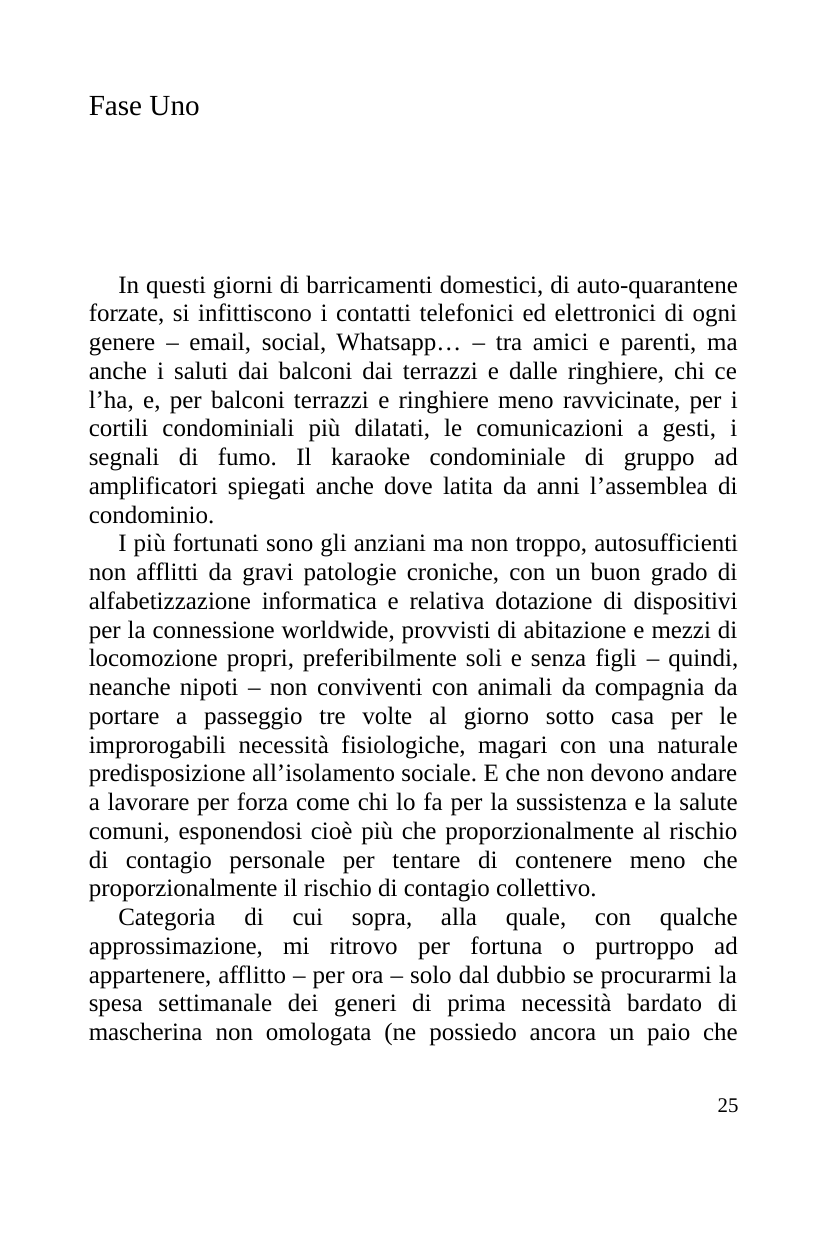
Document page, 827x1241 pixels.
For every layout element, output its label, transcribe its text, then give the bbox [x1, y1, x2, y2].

text Categoria di cui sopra, alla quale, con qualche approssimazione, mi ritrovo per fortuna o purtroppo ad appartenere, afflitto – per ora – solo dal dubbio se procurarmi la spesa settimanale dei generi di prima necessità bardato di mascherina non omologata (ne possiedo ancora un paio che [88, 902, 738, 1046]
text Fase Uno [88, 88, 738, 122]
text I più fortunati sono gli anziani ma non troppo, autosufficienti non afflitti da gravi patologie croniche, con un buon grado di alfabetizzazione informatica e relativa dotazione di dispositivi per la connessione worldwide, provvisti di abitazione e mezzi di locomozione propri, preferibilmente soli e senza figli – quindi, neanche nipoti – non conviventi con animali da compagnia da portare a passeggio tre volte al giorno sotto casa per le improrogabili necessità fisiologiche, magari con una naturale predisposizione all’isolamento sociale. E che non devono andare a lavorare per forza come chi lo fa per la sussistenza e la salute comuni, esponendosi cioè più che proporzionalmente al rischio di contagio personale per tentare di contenere meno che proporzionalmente il rischio di contagio collettivo. [88, 528, 738, 902]
text In questi giorni di barricamenti domestici, di auto-quarantene forzate, si infittiscono i contatti telefonici ed elettronici di ogni genere – email, social, Whatsapp… – tra amici e parenti, ma anche i saluti dai balconi dai terrazzi e dalle ringhiere, chi ce l’ha, e, per balconi terrazzi e ringhiere meno ravvicinate, per i cortili condominiali più dilatati, le comunicazioni a gesti, i segnali di fumo. Il karaoke condominiale di gruppo ad amplificatori spiegati anche dove latita da anni l’assemblea di condominio. [88, 270, 738, 528]
